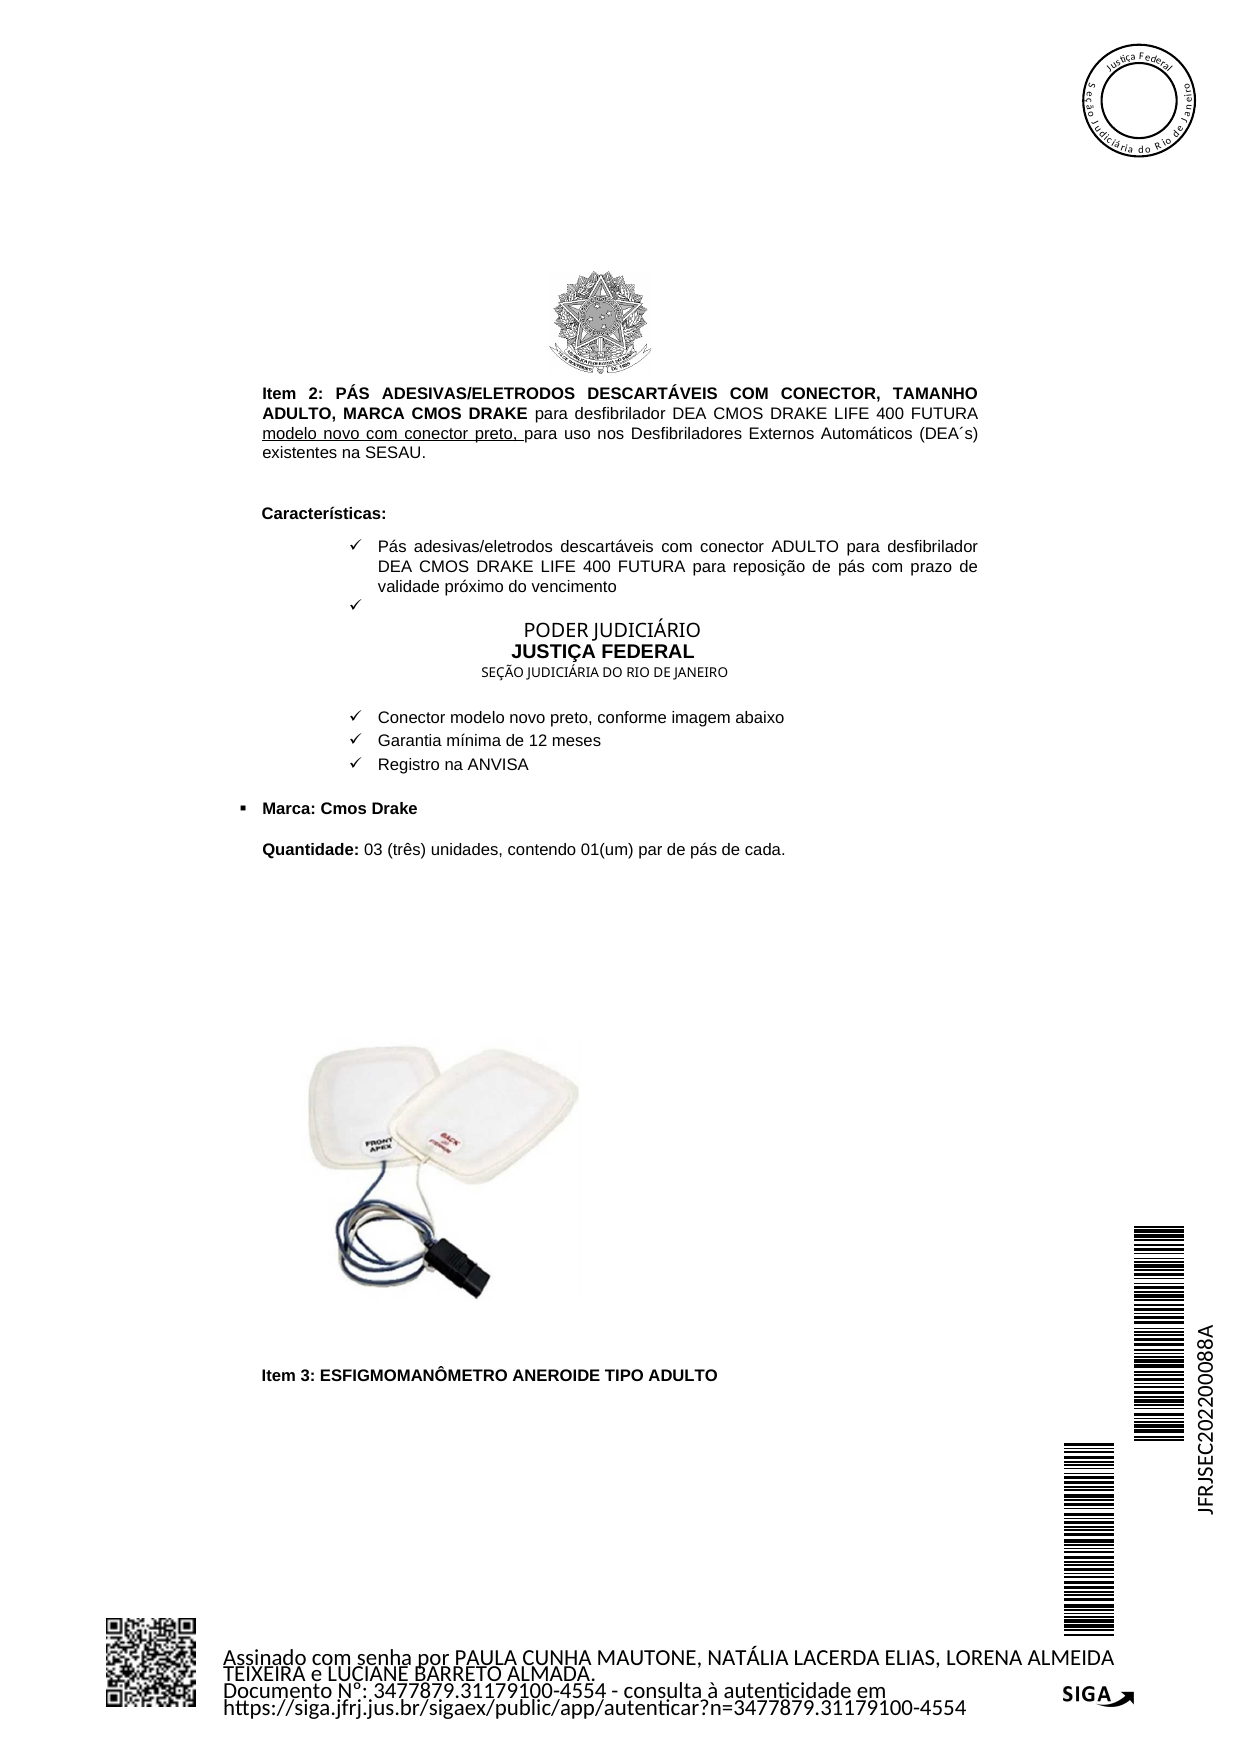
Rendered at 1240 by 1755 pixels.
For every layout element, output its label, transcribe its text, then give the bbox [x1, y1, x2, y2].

text Item 3: ESFIGMOMANÔMETRO ANEROIDE TIPO ADULTO [261, 1366, 979, 1385]
text SEÇÃO JUDICIÁRIA DO RIO DE JANEIRO [262, 663, 951, 681]
text Item 2: PÁS ADESIVAS/ELETRODOS DESCARTÁVEIS COM CONECTOR, TAMANHO ADULTO, MARCA CMOS DRAKE para desfibrilador DEA CMOS DRAKE LIFE 400 FUTURA modelo novo com conector preto, para uso nos Desfibriladores Externos Automáticos (DEA´s) existentes na SESAU. [262, 384, 979, 462]
list Pás adesivas/eletrodos descartáveis com conector ADULTO para desfibrilador DEA CMOS DRAKE LIFE 400 FUTURA para reposição de pás com prazo de validade próximo do vencimento [348, 537, 979, 596]
list Garantia mínima de 12 meses [348, 731, 979, 750]
list Conector modelo novo preto, conforme imagem abaixo [348, 708, 979, 727]
text  [348, 597, 979, 616]
list Registro na ANVISA [348, 755, 979, 774]
text PODER JUDICIÁRIO JUSTIÇA FEDERAL [511, 617, 776, 663]
text Características: [261, 504, 979, 523]
text Quantidade: 03 (três) unidades, contendo 01(um) par de pás de cada. [262, 839, 979, 858]
list Marca: Cmos Drake [239, 798, 979, 818]
